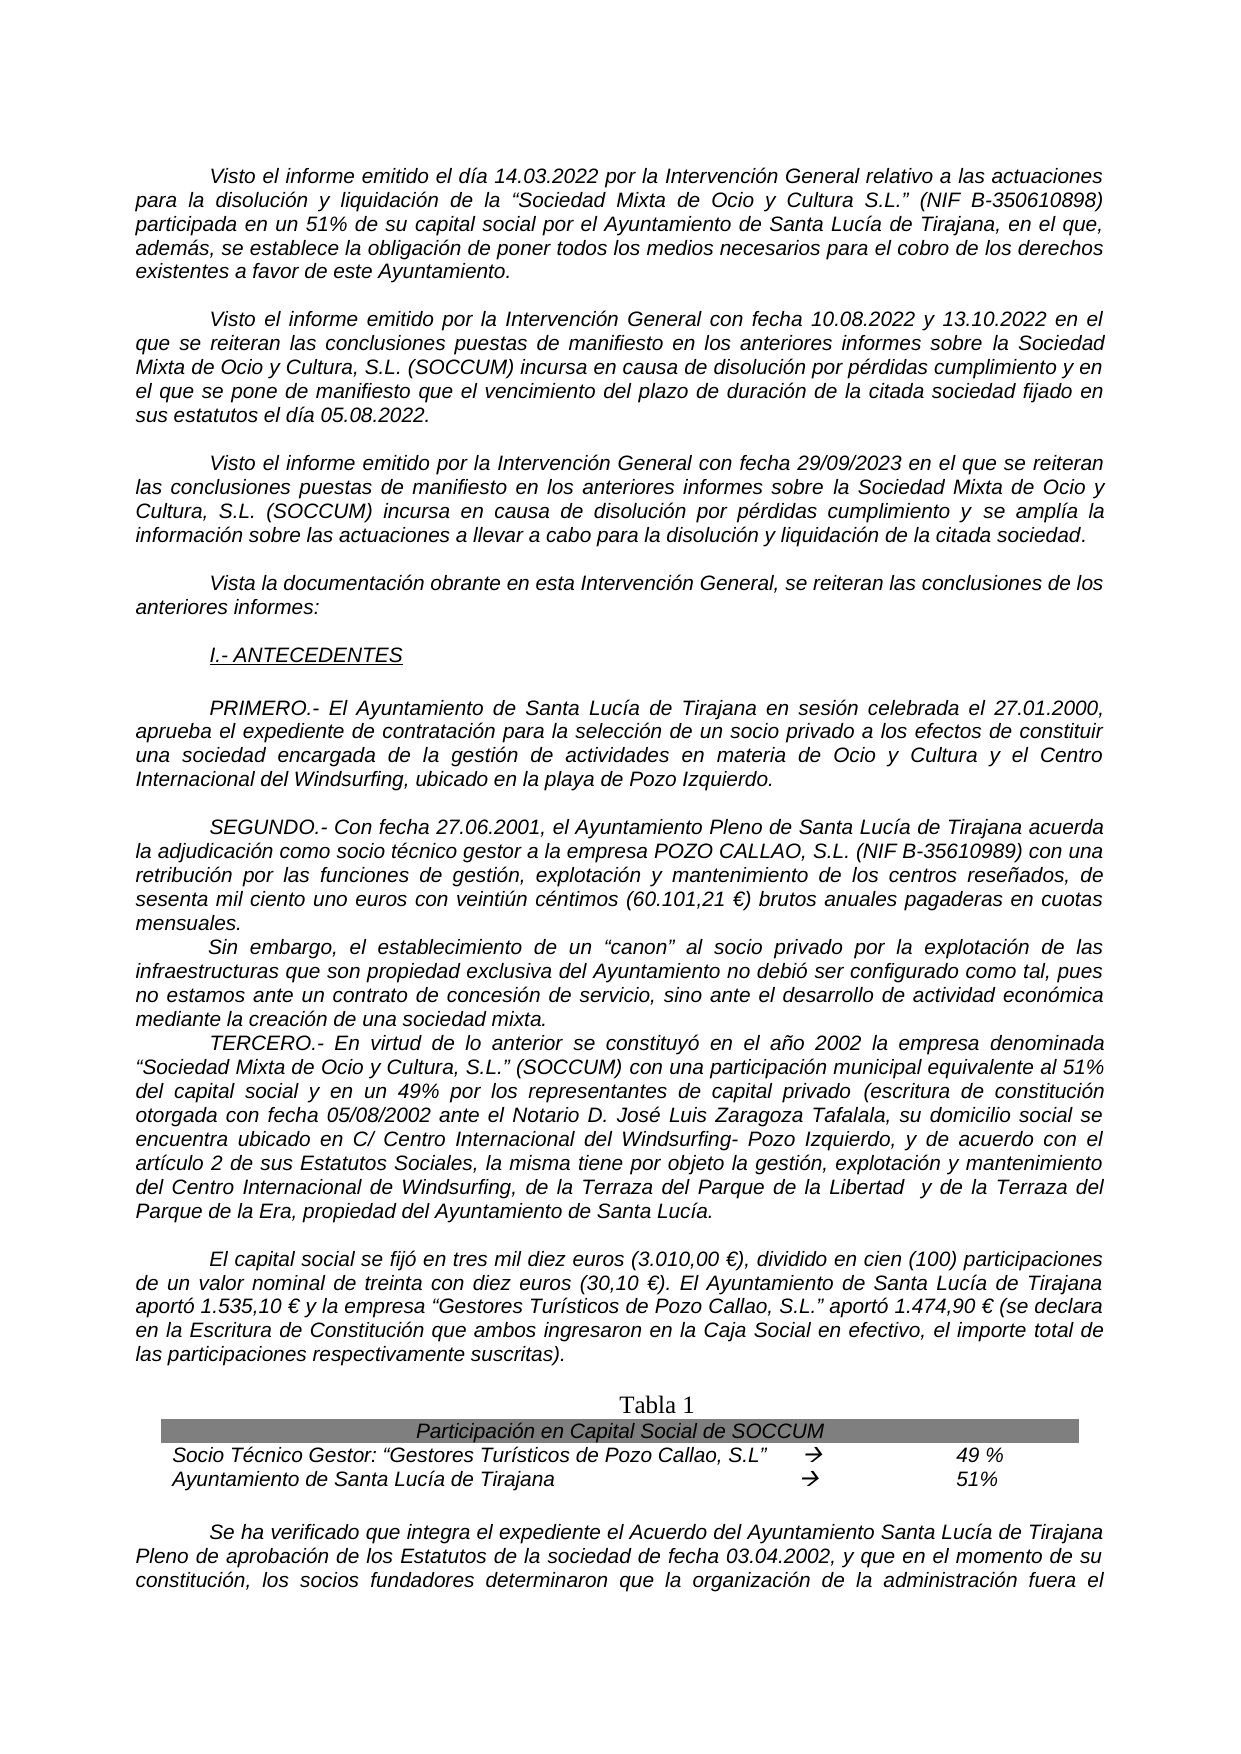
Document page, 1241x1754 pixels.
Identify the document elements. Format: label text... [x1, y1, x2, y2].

text El capital social se fijó en tres mil diez euros (3.010,00 €), dividido en cien (100) participaciones de un valor nominal de treinta con diez euros (30,10 €). El Ayuntamiento de Santa Lucía de Tirajana aportó 1.535,10 € y la empresa “Gestores Turísticos de Pozo Callao, S.L.” aportó 1.474,90 € (se declara en la Escritura de Constitución que ambos ingresaron en la Caja Social en efectivo, el importe total de las participaciones respectivamente suscritas). [135, 1246, 1105, 1366]
text PRIMERO.- El Ayuntamiento de Santa Lucía de Tirajana en sesión celebrada el 27.01.2000, aprueba el expediente de contratación para la selección de un socio privado a los efectos de constituir una sociedad encargada de la gestión de actividades en materia de Ocio y Cultura y el Centro Internacional del Windsurfing, ubicado en la playa de Pozo Izquierdo. [135, 695, 1105, 791]
text Visto el informe emitido el día 14.03.2022 por la Intervención General relativo a las actuaciones para la disolución y liquidación de la “Sociedad Mixta de Ocio y Cultura S.L.” (NIF B-350610898) participada en un 51% de su capital social por el Ayuntamiento de Santa Lucía de Tirajana, en el que, además, se establece la obligación de poner todos los medios necesarios para el cobro de los derechos existentes a favor de este Ayuntamiento. [135, 163, 1105, 283]
table_header Participación en Capital Social de SOCCUM [161, 1419, 1079, 1443]
text Tabla 1 [135, 1390, 1105, 1419]
text Visto el informe emitido por la Intervención General con fecha 10.08.2022 y 13.10.2022 en el que se reiteran las conclusiones puestas de manifiesto en los anteriores informes sobre la Sociedad Mixta de Ocio y Cultura, S.L. (SOCCUM) incursa en causa de disolución por pérdidas cumplimiento y en el que se pone de manifiesto que el vencimiento del plazo de duración de la citada sociedad fijado en sus estatutos el día 05.08.2022. [135, 307, 1105, 427]
text TERCERO.- En virtud de lo anterior se constituyó en el año 2002 la empresa denominada “Sociedad Mixta de Ocio y Cultura, S.L.” (SOCCUM) con una participación municipal equivalente al 51% del capital social y en un 49% por los representantes de capital privado (escritura de constitución otorgada con fecha 05/08/2002 ante el Notario D. José Luis Zaragoza Tafalala, su domicilio social se encuentra ubicado en C/ Centro Internacional del Windsurfing- Pozo Izquierdo, y de acuerdo con el artículo 2 de sus Estatutos Sociales, la misma tiene por objeto la gestión, explotación y mantenimiento del Centro Internacional de Windsurfing, de la Terraza del Parque de la Libertad y de la Terraza del Parque de la Era, propiedad del Ayuntamiento de Santa Lucía. [135, 1031, 1105, 1222]
text Se ha verificado que integra el expediente el Acuerdo del Ayuntamiento Santa Lucía de Tirajana Pleno de aprobación de los Estatutos de la sociedad de fecha 03.04.2002, y que en el momento de su constitución, los socios fundadores determinaron que la organización de la administración fuera el [135, 1520, 1105, 1592]
text I.- ANTECEDENTES [135, 643, 1105, 667]
table_cell Ayuntamiento de Santa Lucía de Tirajana  [161, 1467, 945, 1491]
text SEGUNDO.- Con fecha 27.06.2001, el Ayuntamiento Pleno de Santa Lucía de Tirajana acuerda la adjudicación como socio técnico gestor a la empresa POZO CALLAO, S.L. (NIF B-35610989) con una retribución por las funciones de gestión, explotación y mantenimiento de los centros reseñados, de sesenta mil ciento uno euros con veintiún céntimos (60.101,21 €) brutos anuales pagaderas en cuotas mensuales. [135, 815, 1105, 935]
table_cell 49 % [945, 1443, 1079, 1467]
text Visto el informe emitido por la Intervención General con fecha 29/09/2023 en el que se reiteran las conclusiones puestas de manifiesto en los anteriores informes sobre la Sociedad Mixta de Ocio y Cultura, S.L. (SOCCUM) incursa en causa de disolución por pérdidas cumplimiento y se amplía la información sobre las actuaciones a llevar a cabo para la disolución y liquidación de la citada sociedad. [135, 451, 1105, 547]
table_cell Socio Técnico Gestor: “Gestores Turísticos de Pozo Callao, S.L”  [161, 1443, 945, 1467]
table_cell 51% [945, 1467, 1079, 1491]
text Sin embargo, el establecimiento de un “canon” al socio privado por la explotación de las infraestructuras que son propiedad exclusiva del Ayuntamiento no debió ser configurado como tal, pues no estamos ante un contrato de concesión de servicio, sino ante el desarrollo de actividad económica mediante la creación de una sociedad mixta. [135, 935, 1105, 1031]
text Vista la documentación obrante en esta Intervención General, se reiteran las conclusiones de los anteriores informes: [135, 571, 1105, 619]
